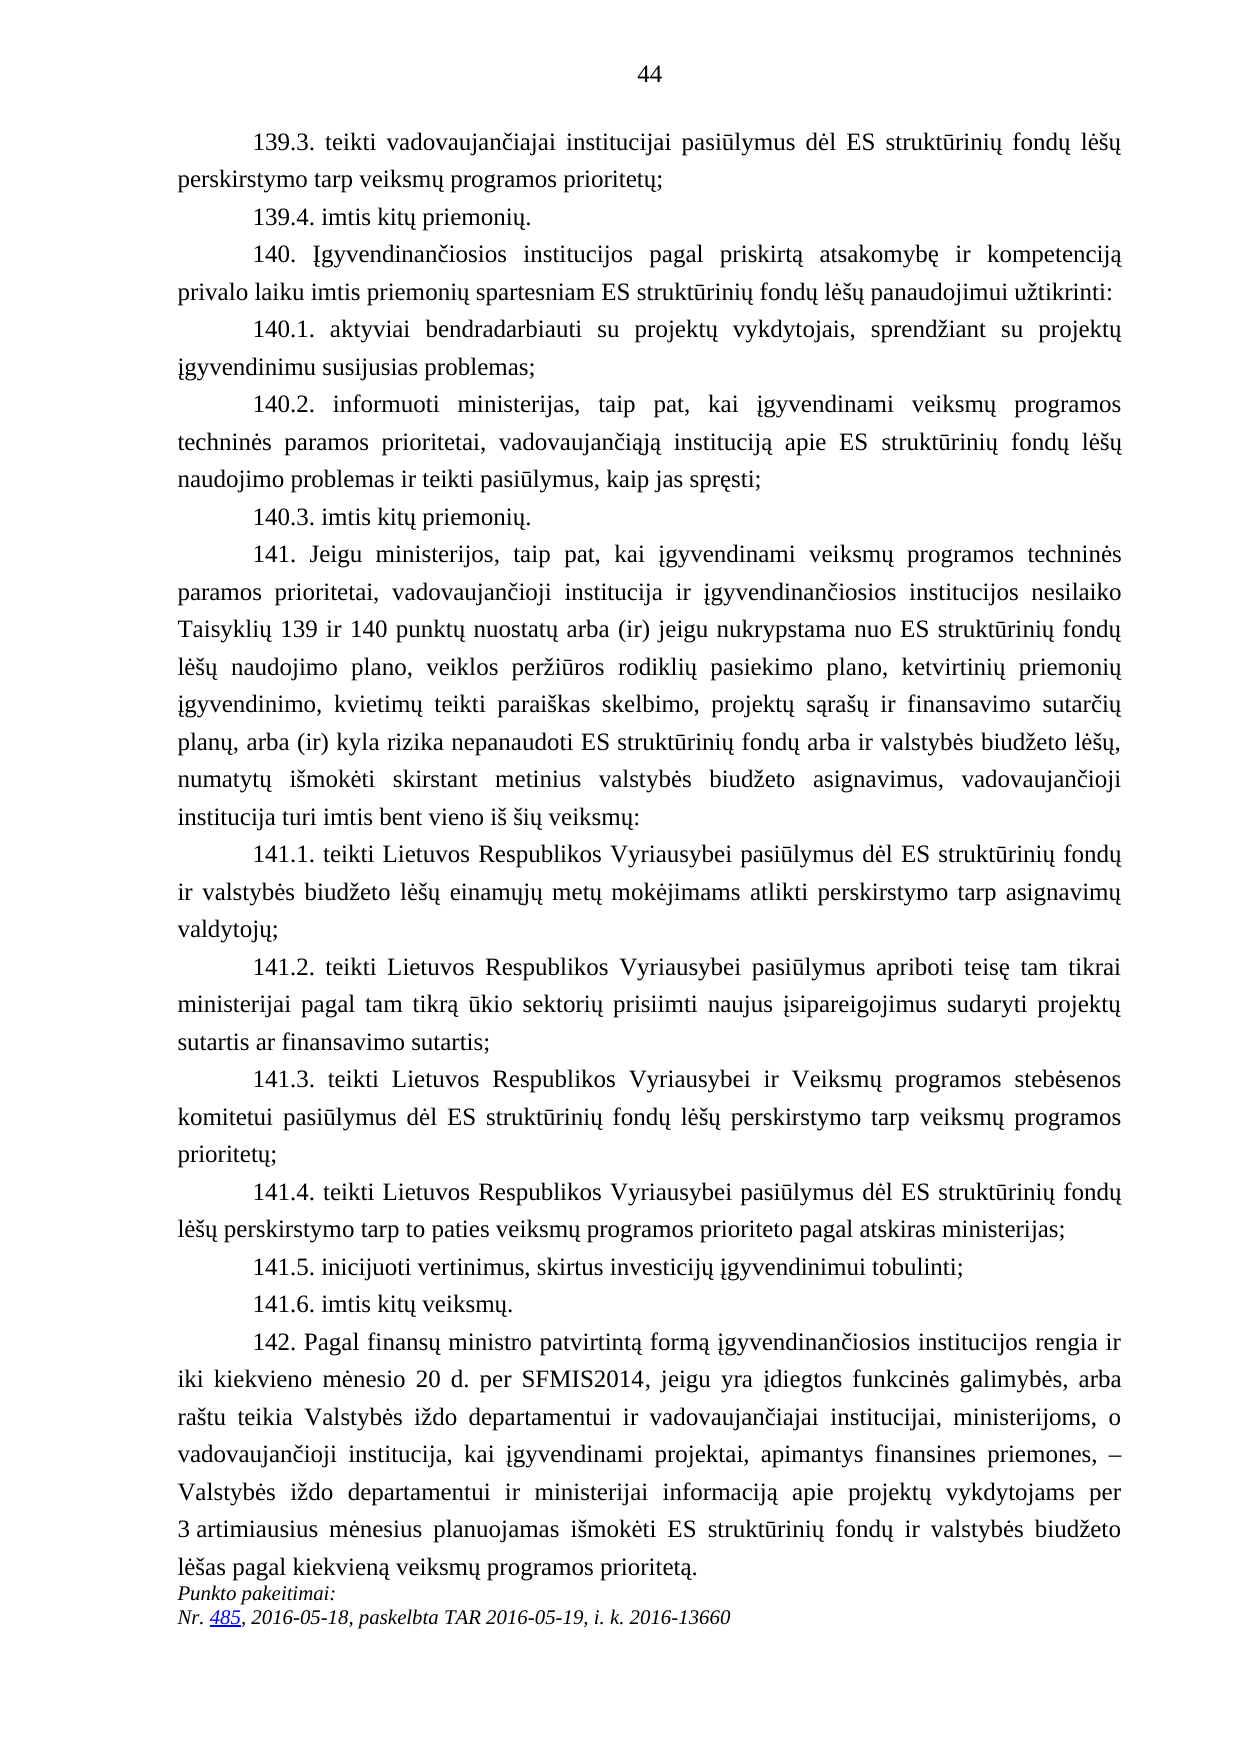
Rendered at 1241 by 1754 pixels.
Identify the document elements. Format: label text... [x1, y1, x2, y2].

text 141.3. teikti Lietuvos Respublikos Vyriausybei ir Veiksmų programos stebėsenos komitetui pasiūlymus dėl ES struktūrinių fondų lėšų perskirstymo tarp veiksmų programos prioritetų; [177, 1056, 1122, 1168]
text 141. Jeigu ministerijos, taip pat, kai įgyvendinami veiksmų programos techninės paramos prioritetai, vadovaujančioji institucija ir įgyvendinančiosios institucijos nesilaiko Taisyklių 139 ir 140 punktų nuostatų arba (ir) jeigu nukrypstama nuo ES struktūrinių fondų lėšų naudojimo plano, veiklos peržiūros rodiklių pasiekimo plano, ketvirtinių priemonių įgyvendinimo, kvietimų teikti paraiškas skelbimo, projektų sąrašų ir finansavimo sutarčių planų, arba (ir) kyla rizika nepanaudoti ES struktūrinių fondų arba ir valstybės biudžeto lėšų, numatytų išmokėti skirstant metinius valstybės biudžeto asignavimus, vadovaujančioji institucija turi imtis bent vieno iš šių veiksmų: [177, 531, 1122, 831]
text 140. Įgyvendinančiosios institucijos pagal priskirtą atsakomybę ir kompetenciją privalo laiku imtis priemonių spartesniam ES struktūrinių fondų lėšų panaudojimui užtikrinti: [177, 231, 1122, 306]
text 141.4. teikti Lietuvos Respublikos Vyriausybei pasiūlymus dėl ES struktūrinių fondų lėšų perskirstymo tarp to paties veiksmų programos prioriteto pagal atskiras ministerijas; [177, 1168, 1122, 1243]
text 140.1. aktyviai bendradarbiauti su projektų vykdytojais, sprendžiant su projektų įgyvendinimu susijusias problemas; [177, 306, 1122, 381]
text Punkto pakeitimai: [177, 1581, 1122, 1605]
text 139.4. imtis kitų priemonių. [177, 193, 1122, 231]
text 140.2. informuoti ministerijas, taip pat, kai įgyvendinami veiksmų programos techninės paramos prioritetai, vadovaujančiąją instituciją apie ES struktūrinių fondų lėšų naudojimo problemas ir teikti pasiūlymus, kaip jas spręsti; [177, 381, 1122, 493]
text 139.3. teikti vadovaujančiajai institucijai pasiūlymus dėl ES struktūrinių fondų lėšų perskirstymo tarp veiksmų programos prioritetų; [177, 118, 1122, 193]
text 142. Pagal finansų ministro patvirtintą formą įgyvendinančiosios institucijos rengia ir iki kiekvieno mėnesio 20 d. per SFMIS2014, jeigu yra įdiegtos funkcinės galimybės, arba raštu teikia Valstybės iždo departamentui ir vadovaujančiajai institucijai, ministerijoms, o vadovaujančioji institucija, kai įgyvendinami projektai, apimantys finansines priemones, – Valstybės iždo departamentui ir ministerijai informaciją apie projektų vykdytojams per 3 artimiausius mėnesius planuojamas išmokėti ES struktūrinių fondų ir valstybės biudžeto lėšas pagal kiekvieną veiksmų programos prioritetą. [177, 1318, 1122, 1581]
text Nr. 485, 2016-05-18, paskelbta TAR 2016-05-19, i. k. 2016-13660 [177, 1605, 1122, 1629]
text 141.6. imtis kitų veiksmų. [177, 1281, 1122, 1318]
text 141.1. teikti Lietuvos Respublikos Vyriausybei pasiūlymus dėl ES struktūrinių fondų ir valstybės biudžeto lėšų einamųjų metų mokėjimams atlikti perskirstymo tarp asignavimų valdytojų; [177, 831, 1122, 943]
text 141.2. teikti Lietuvos Respublikos Vyriausybei pasiūlymus apriboti teisę tam tikrai ministerijai pagal tam tikrą ūkio sektorių prisiimti naujus įsipareigojimus sudaryti projektų sutartis ar finansavimo sutartis; [177, 943, 1122, 1056]
text 140.3. imtis kitų priemonių. [177, 493, 1122, 531]
text 141.5. inicijuoti vertinimus, skirtus investicijų įgyvendinimui tobulinti; [177, 1243, 1122, 1281]
